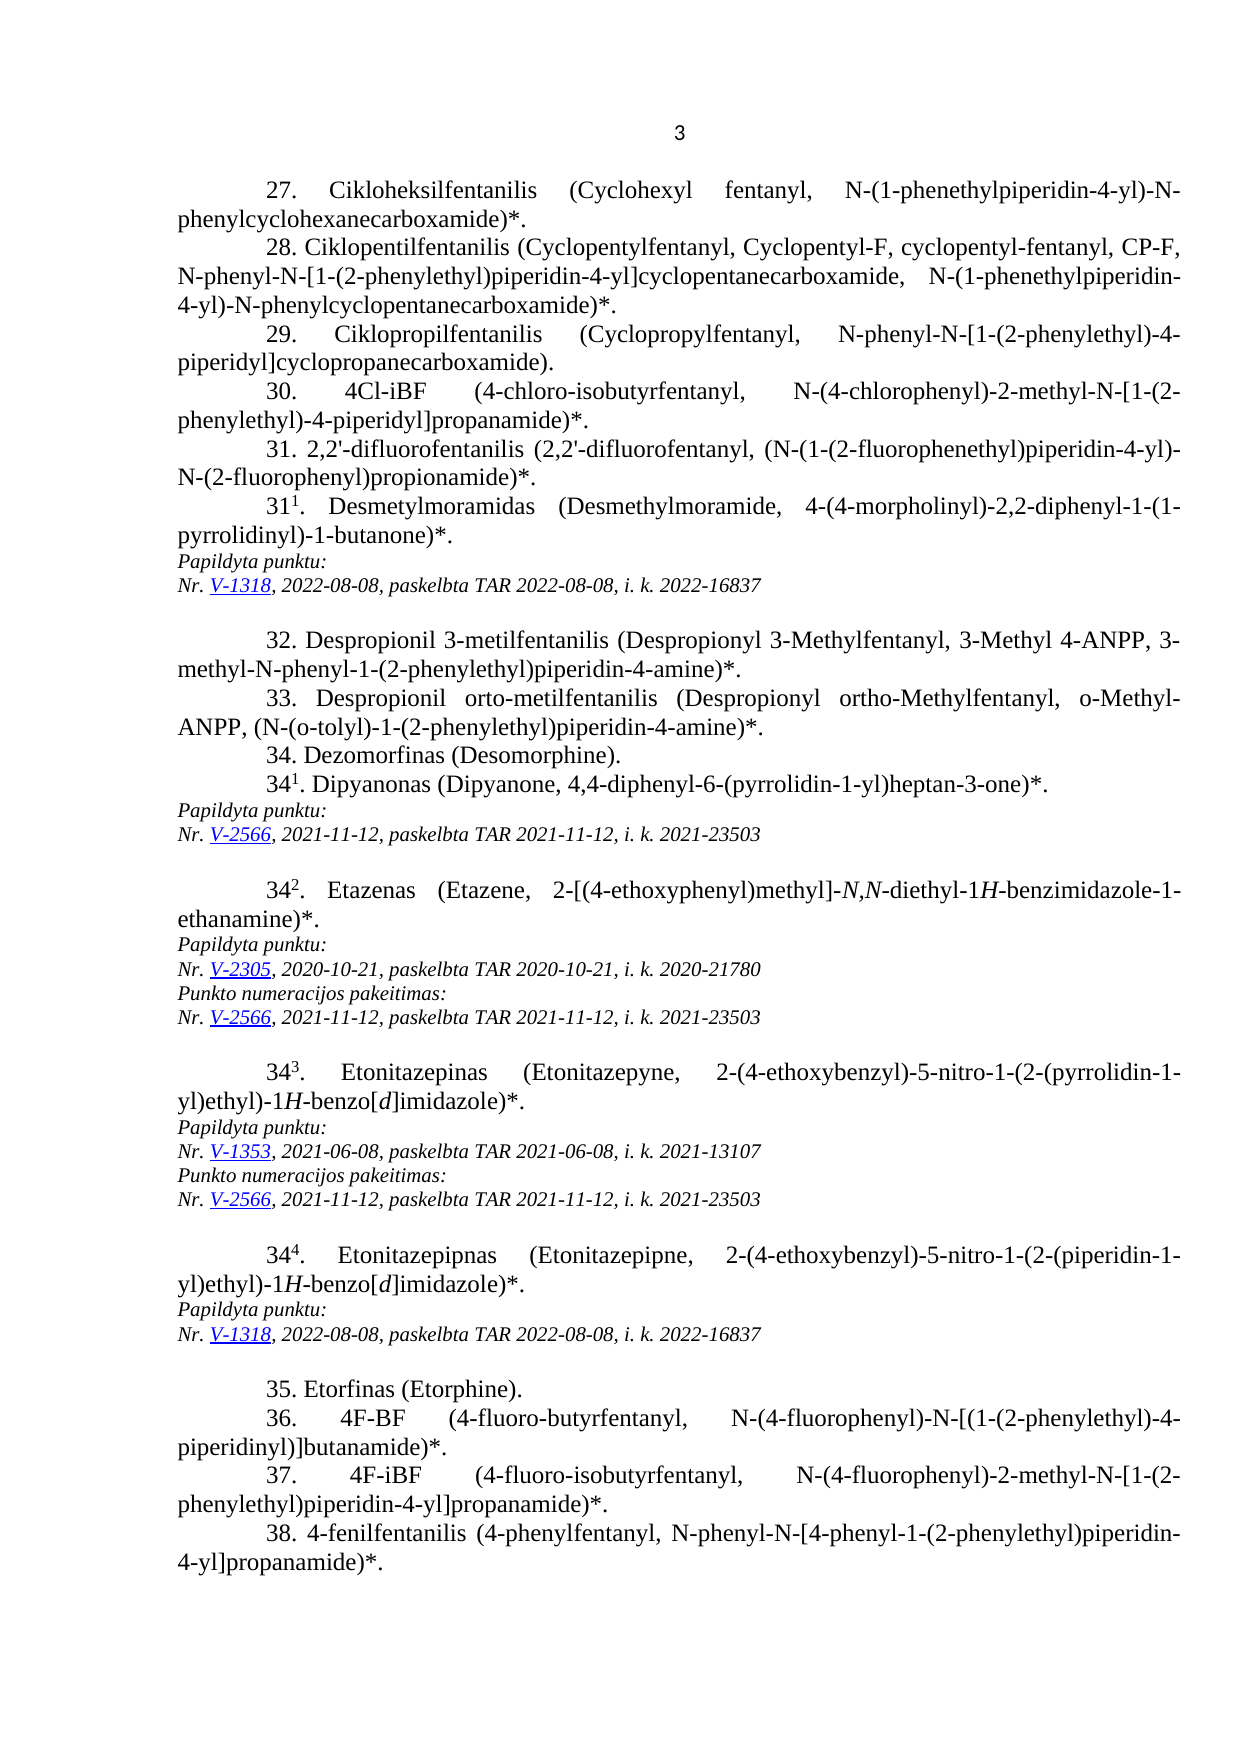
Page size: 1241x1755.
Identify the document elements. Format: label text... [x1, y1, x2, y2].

text Punkto numeracijos pakeitimas: [177, 981, 1181, 1004]
text Nr. V-2305, 2020-10-21, paskelbta TAR 2020-10-21, i. k. 2020-21780 [177, 956, 1181, 981]
text 343. Etonitazepinas (Etonitazepyne, 2-(4-ethoxybenzyl)-5-nitro-1-(2-(pyrrolidin-1-yl)ethyl)-1H-benzo[d]imidazole)*. [177, 1057, 1181, 1115]
text 30. 4Cl-iBF (4-chloro-isobutyrfentanyl, N-(4-chlorophenyl)-2-methyl-N-[1-(2-phenylethyl)-4-piperidyl]propanamide)*. [177, 376, 1181, 434]
text Papildyta punktu: [177, 932, 1181, 956]
text 28. Ciklopentilfentanilis (Cyclopentylfentanyl, Cyclopentyl-F, cyclopentyl-fentanyl, CP-F, N-phenyl-N-[1-(2-phenylethyl)piperidin-4-yl]cyclopentanecarboxamide, N-(1-phenethylpiperidin-4-yl)-N-phenylcyclopentanecarboxamide)*. [177, 232, 1181, 319]
text Nr. V-2566, 2021-11-12, paskelbta TAR 2021-11-12, i. k. 2021-23503 [177, 1004, 1181, 1029]
text 342. Etazenas (Etazene, 2-[(4-ethoxyphenyl)methyl]-N,N-diethyl-1H-benzimidazole-1-ethanamine)*. [177, 875, 1181, 932]
text Nr. V-2566, 2021-11-12, paskelbta TAR 2021-11-12, i. k. 2021-23503 [177, 822, 1181, 846]
text Nr. V-1353, 2021-06-08, paskelbta TAR 2021-06-08, i. k. 2021-13107 [177, 1139, 1181, 1163]
text Nr. V-1318, 2022-08-08, paskelbta TAR 2022-08-08, i. k. 2022-16837 [177, 1321, 1181, 1346]
text Nr. V-1318, 2022-08-08, paskelbta TAR 2022-08-08, i. k. 2022-16837 [177, 573, 1181, 597]
text Papildyta punktu: [177, 549, 1181, 573]
text Papildyta punktu: [177, 798, 1181, 822]
text 27. Cikloheksilfentanilis (Cyclohexyl fentanyl, N-(1-phenethylpiperidin-4-yl)-N-phenylcyclohexanecarboxamide)*. [177, 175, 1181, 232]
text Papildyta punktu: [177, 1115, 1181, 1139]
text 37. 4F-iBF (4-fluoro-isobutyrfentanyl, N-(4-fluorophenyl)-2-methyl-N-[1-(2-phenylethyl)piperidin-4-yl]propanamide)*. [177, 1461, 1181, 1518]
text 32. Despropionil 3-metilfentanilis (Despropionyl 3-Methylfentanyl, 3-Methyl 4-ANPP, 3-methyl-N-phenyl-1-(2-phenylethyl)piperidin-4-amine)*. [177, 626, 1181, 683]
text Punkto numeracijos pakeitimas: [177, 1163, 1181, 1187]
text 311. Desmetylmoramidas (Desmethylmoramide, 4-(4-morpholinyl)-2,2-diphenyl-1-(1-pyrrolidinyl)-1-butanone)*. [177, 491, 1181, 549]
text 34. Dezomorfinas (Desomorphine). [177, 741, 1181, 769]
text 38. 4-fenilfentanilis (4-phenylfentanyl, N-phenyl-N-[4-phenyl-1-(2-phenylethyl)piperidin-4-yl]propanamide)*. [177, 1518, 1181, 1576]
text 344. Etonitazepipnas (Etonitazepipne, 2-(4-ethoxybenzyl)-5-nitro-1-(2-(piperidin-1-yl)ethyl)-1H-benzo[d]imidazole)*. [177, 1240, 1181, 1297]
text Nr. V-2566, 2021-11-12, paskelbta TAR 2021-11-12, i. k. 2021-23503 [177, 1187, 1181, 1211]
text 31. 2,2'-difluorofentanilis (2,2'-difluorofentanyl, (N-(1-(2-fluorophenethyl)piperidin-4-yl)-N-(2-fluorophenyl)propionamide)*. [177, 434, 1181, 491]
text 341. Dipyanonas (Dipyanone, 4,4-diphenyl-6-(pyrrolidin-1-yl)heptan-3-one)*. [177, 769, 1181, 798]
text 36. 4F-BF (4-fluoro-butyrfentanyl, N-(4-fluorophenyl)-N-[(1-(2-phenylethyl)-4-piperidinyl)]butanamide)*. [177, 1403, 1181, 1461]
text 29. Ciklopropilfentanilis (Cyclopropylfentanyl, N-phenyl-N-[1-(2-phenylethyl)-4-piperidyl]cyclopropanecarboxamide). [177, 319, 1181, 376]
text Papildyta punktu: [177, 1297, 1181, 1321]
text 35. Etorfinas (Etorphine). [177, 1374, 1181, 1403]
text 33. Despropionil orto-metilfentanilis (Despropionyl ortho-Methylfentanyl, o-Methyl-ANPP, (N-(o-tolyl)-1-(2-phenylethyl)piperidin-4-amine)*. [177, 683, 1181, 741]
